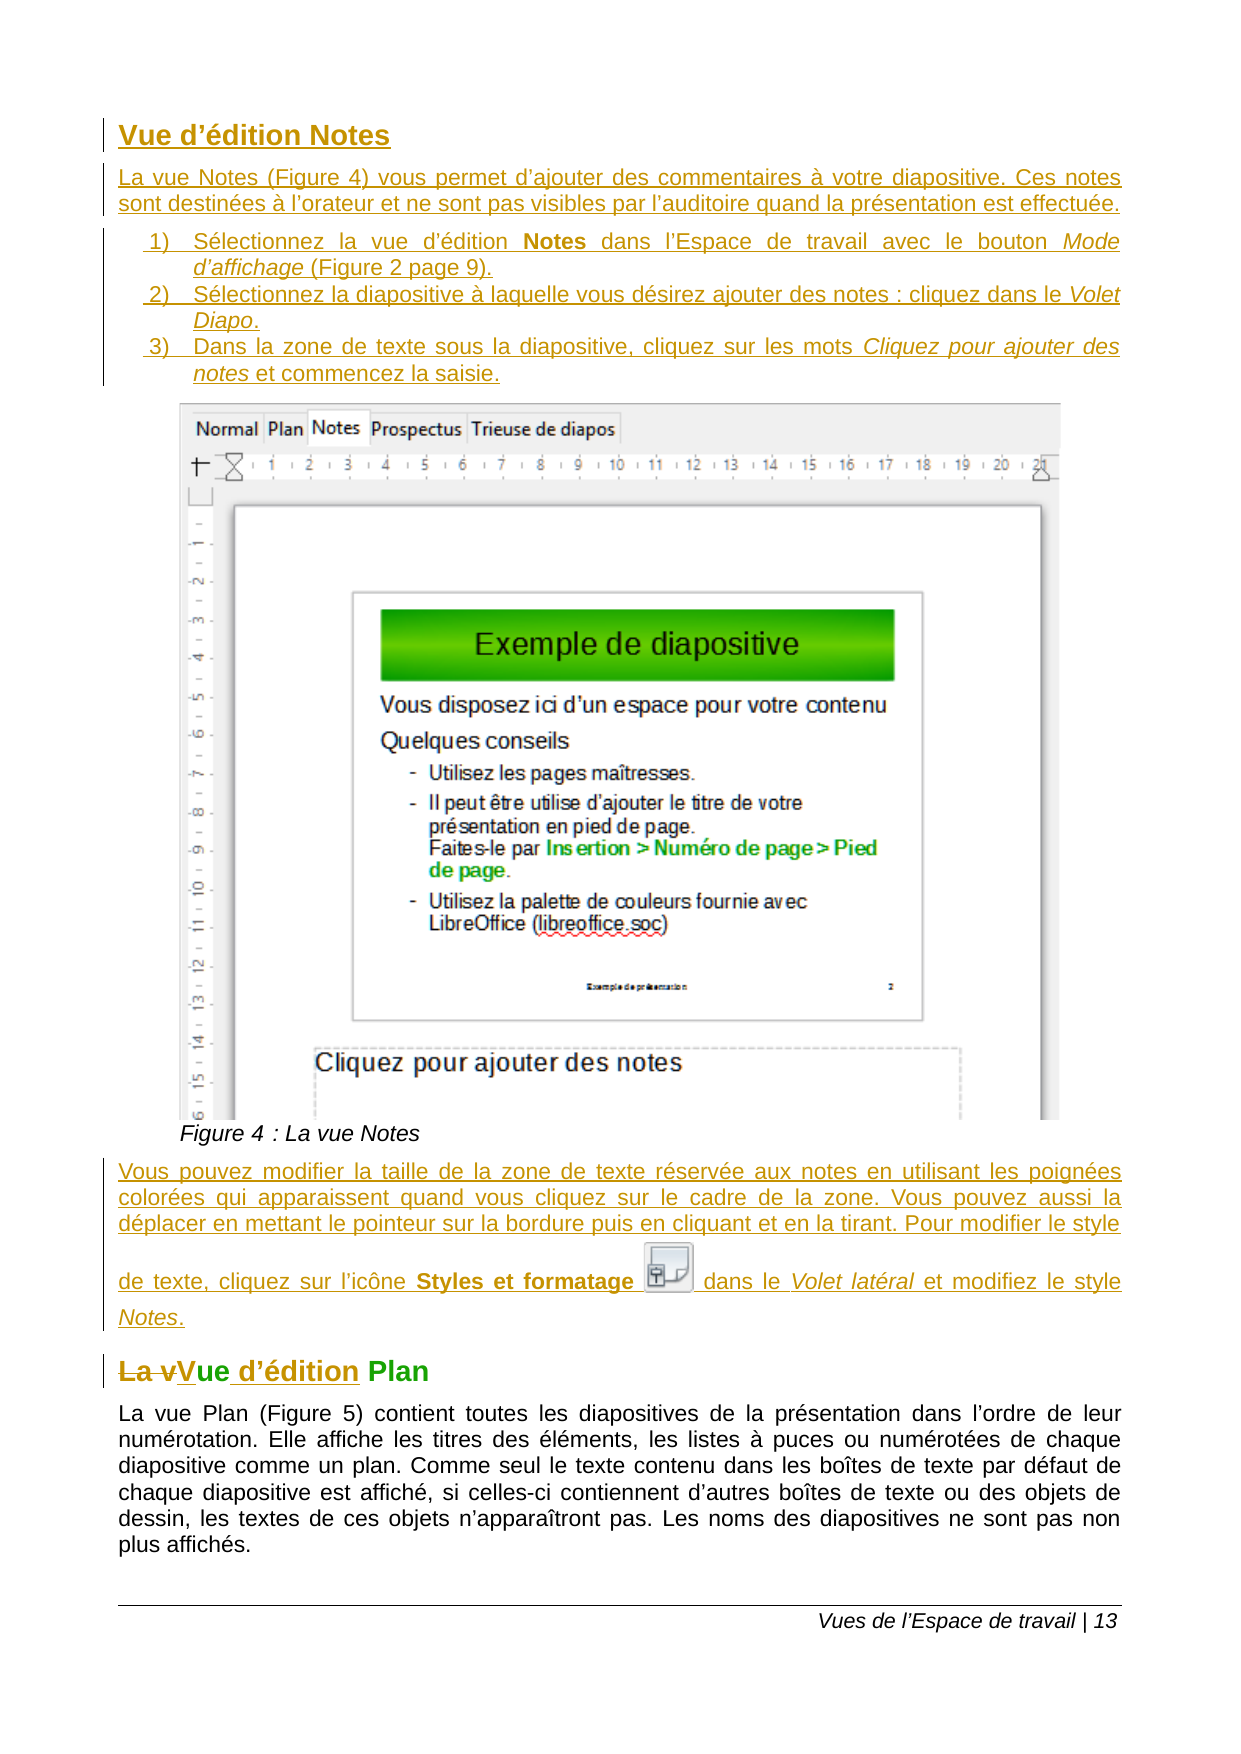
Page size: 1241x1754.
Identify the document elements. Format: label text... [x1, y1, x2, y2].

picture [179, 403, 1061, 1120]
list Dans la zone de texte sous la diapositive, cliquez sur les mots Cliquez pour ajouter des notes et commencez la saisie. [169, 333, 1122, 386]
list Sélectionnez la vue d’édition Notes dans l’Espace de travail avec le bouton Mode d’affichage (Figure 2 page 9). [169, 228, 1122, 281]
text Notes. [118, 1292, 1122, 1331]
subtitle Vue d’édition Notes [118, 118, 1122, 152]
text déplacer en mettant le pointeur sur la bordure puis en cliquant et en la tirant. Pour modifier le style de texte, cliquez sur l’icône Styles et formatage dans le Volet latéral et modifiez le style [118, 1208, 1122, 1291]
text Vous pouvez modifier la taille de la zone de texte réservée aux notes en utilisant les poignées [118, 398, 1122, 1180]
list Sélectionnez la diapositive à laquelle vous désirez ajouter des notes : cliquez dans le Volet Diapo. [169, 281, 1122, 333]
text Figure 4 : La vue Notes [179, 1120, 1061, 1146]
subtitle Vue d’édition Plan [118, 1354, 1122, 1388]
text sont destinées à l’orateur et ne sont pas visibles par l’auditoire quand la présentation est effectuée. [118, 187, 1122, 216]
picture [643, 1242, 694, 1293]
text La vue Notes (Figure 4) vous permet d’ajouter des commentaires à votre diapositive. Ces notes [118, 163, 1122, 186]
text colorées qui apparaissent quand vous cliquez sur le cadre de la zone. Vous pouvez aussi la [118, 1182, 1122, 1207]
text La vue Plan (Figure 5) contient toutes les diapositives de la présentation dans l’ordre de leur numérotation. Elle affiche les titres des éléments, les listes à puces ou numérotées de chaque diapositive comme un plan. Comme seul le texte contenu dans les boîtes de texte par défaut de chaque diapositive est affiché, si celles-ci contiennent d’autres boîtes de texte ou des objets de dessin, les textes de ces objets n’apparaîtront pas. Les noms des diapositives ne sont pas non plus affichés. [118, 1400, 1122, 1558]
